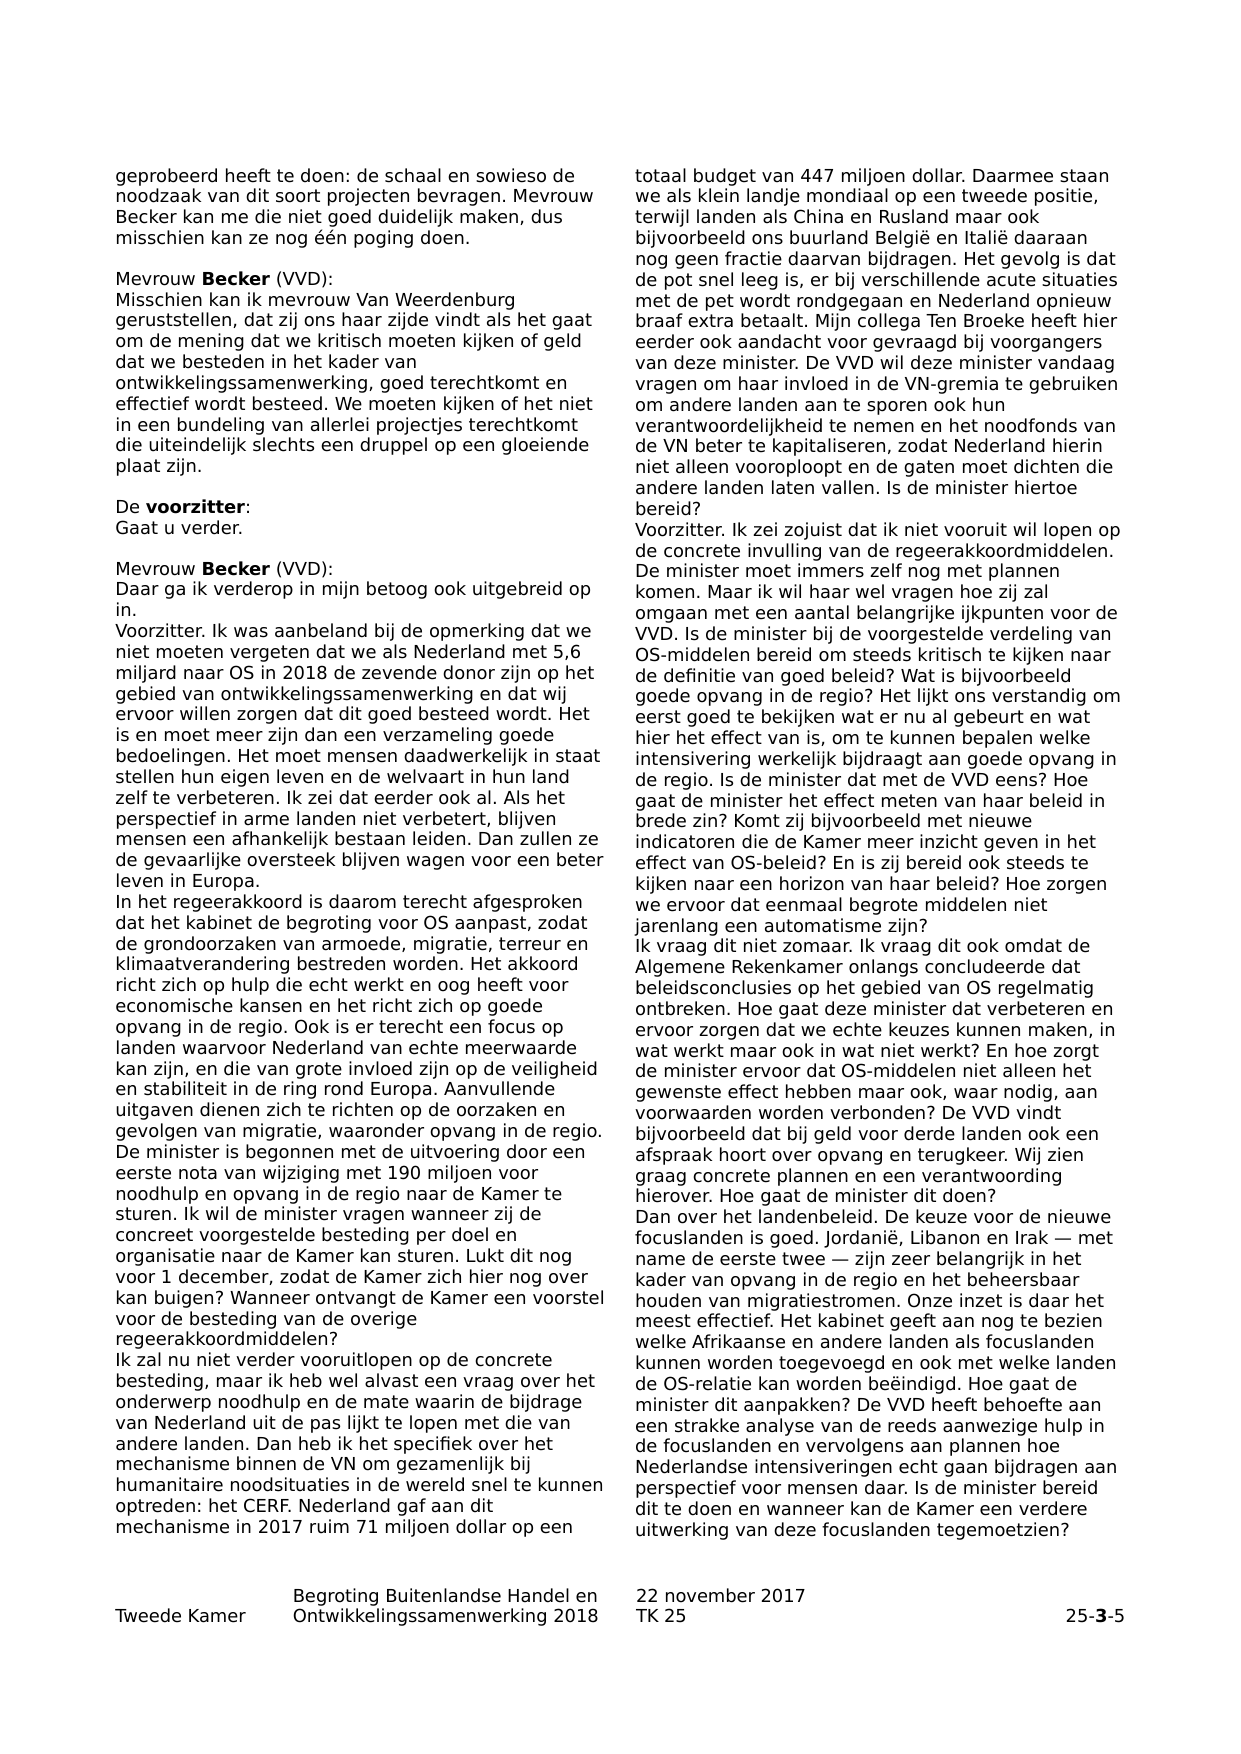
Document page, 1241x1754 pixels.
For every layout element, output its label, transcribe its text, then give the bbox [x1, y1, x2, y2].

text geprobeerd heeft te doen: de schaal en sowieso de noodzaak van dit soort projecten bevragen. Mevrouw Becker kan me die niet goed duidelijk maken, dus misschien kan ze nog één poging doen. [115, 165, 605, 249]
text Ik zal nu niet verder vooruitlopen op de concrete besteding, maar ik heb wel alvast een vraag over het onderwerp noodhulp en de mate waarin de bijdrage van Nederland uit de pas lijkt te lopen met die van andere landen. Dan heb ik het specifiek over het mechanisme binnen de VN om gezamenlijk bij humanitaire noodsituaties in de wereld snel te kunnen optreden: het CERF. Nederland gaf aan dit mechanisme in 2017 ruim 71 miljoen dollar op een [115, 1350, 605, 1537]
text De voorzitter: [115, 497, 605, 518]
text Voorzitter. Ik zei zojuist dat ik niet vooruit wil lopen op de concrete invulling van de regeerakkoordmiddelen. De minister moet immers zelf nog met plannen komen. Maar ik wil haar wel vragen hoe zij zal omgaan met een aantal belangrijke ijkpunten voor de VVD. Is de minister bij de voorgestelde verdeling van OS-middelen bereid om steeds kritisch te kijken naar de definitie van goed beleid? Wat is bijvoorbeeld goede opvang in de regio? Het lijkt ons verstandig om eerst goed te bekijken wat er nu al gebeurt en wat hier het effect van is, om te kunnen bepalen welke intensivering werkelijk bijdraagt aan goede opvang in de regio. Is de minister dat met de VVD eens? Hoe gaat de minister het effect meten van haar beleid in brede zin? Komt zij bijvoorbeeld met nieuwe indicatoren die de Kamer meer inzicht geven in het effect van OS-beleid? En is zij bereid ook steeds te kijken naar een horizon van haar beleid? Hoe zorgen we ervoor dat eenmaal begrote middelen niet jarenlang een automatisme zijn? [635, 519, 1125, 936]
text Daar ga ik verderop in mijn betoog ook uitgebreid op in. [115, 579, 605, 621]
text In het regeerakkoord is daarom terecht afgesproken dat het kabinet de begroting voor OS aanpast, zodat de grondoorzaken van armoede, migratie, terreur en klimaatverandering bestreden worden. Het akkoord richt zich op hulp die echt werkt en oog heeft voor economische kansen en het richt zich op goede opvang in de regio. Ook is er terecht een focus op landen waarvoor Nederland van echte meerwaarde kan zijn, en die van grote invloed zijn op de veiligheid en stabiliteit in de ring rond Europa. Aanvullende uitgaven dienen zich te richten op de oorzaken en gevolgen van migratie, waaronder opvang in de regio. [115, 892, 605, 1142]
text Mevrouw Becker (VVD): [115, 269, 605, 289]
text Mevrouw Becker (VVD): [115, 558, 605, 579]
text Ik vraag dit niet zomaar. Ik vraag dit ook omdat de Algemene Rekenkamer onlangs concludeerde dat beleidsconclusies op het gebied van OS regelmatig ontbreken. Hoe gaat deze minister dat verbeteren en ervoor zorgen dat we echte keuzes kunnen maken, in wat werkt maar ook in wat niet werkt? En hoe zorgt de minister ervoor dat OS-middelen niet alleen het gewenste effect hebben maar ook, waar nodig, aan voorwaarden worden verbonden? De VVD vindt bijvoorbeeld dat bij geld voor derde landen ook een afspraak hoort over opvang en terugkeer. Wij zien graag concrete plannen en een verantwoording hierover. Hoe gaat de minister dit doen? [635, 936, 1125, 1207]
text Dan over het landenbeleid. De keuze voor de nieuwe focuslanden is goed. Jordanië, Libanon en Irak — met name de eerste twee — zijn zeer belangrijk in het kader van opvang in de regio en het beheersbaar houden van migratiestromen. Onze inzet is daar het meest effectief. Het kabinet geeft aan nog te bezien welke Afrikaanse en andere landen als focuslanden kunnen worden toegevoegd en ook met welke landen de OS-relatie kan worden beëindigd. Hoe gaat de minister dit aanpakken? De VVD heeft behoefte aan een strakke analyse van de reeds aanwezige hulp in de focuslanden en vervolgens aan plannen hoe Nederlandse intensiveringen echt gaan bijdragen aan perspectief voor mensen daar. Is de minister bereid dit te doen en wanneer kan de Kamer een verdere uitwerking van deze focuslanden tegemoetzien? [635, 1207, 1125, 1540]
text De minister is begonnen met de uitvoering door een eerste nota van wijziging met 190 miljoen voor noodhulp en opvang in de regio naar de Kamer te sturen. Ik wil de minister vragen wanneer zij de concreet voorgestelde besteding per doel en organisatie naar de Kamer kan sturen. Lukt dit nog voor 1 december, zodat de Kamer zich hier nog over kan buigen? Wanneer ontvangt de Kamer een voorstel voor de besteding van de overige regeerakkoordmiddelen? [115, 1142, 605, 1350]
text Voorzitter. Ik was aanbeland bij de opmerking dat we niet moeten vergeten dat we als Nederland met 5,6 miljard naar OS in 2018 de zevende donor zijn op het gebied van ontwikkelingssamenwerking en dat wij ervoor willen zorgen dat dit goed besteed wordt. Het is en moet meer zijn dan een verzameling goede bedoelingen. Het moet mensen daadwerkelijk in staat stellen hun eigen leven en de welvaart in hun land zelf te verbeteren. Ik zei dat eerder ook al. Als het perspectief in arme landen niet verbetert, blijven mensen een afhankelijk bestaan leiden. Dan zullen ze de gevaarlijke oversteek blijven wagen voor een beter leven in Europa. [115, 621, 605, 892]
text totaal budget van 447 miljoen dollar. Daarmee staan we als klein landje mondiaal op een tweede positie, terwijl landen als China en Rusland maar ook bijvoorbeeld ons buurland België en Italië daaraan nog geen fractie daarvan bijdragen. Het gevolg is dat de pot snel leeg is, er bij verschillende acute situaties met de pet wordt rondgegaan en Nederland opnieuw braaf extra betaalt. Mijn collega Ten Broeke heeft hier eerder ook aandacht voor gevraagd bij voorgangers van deze minister. De VVD wil deze minister vandaag vragen om haar invloed in de VN-gremia te gebruiken om andere landen aan te sporen ook hun verantwoordelijkheid te nemen en het noodfonds van de VN beter te kapitaliseren, zodat Nederland hierin niet alleen vooroploopt en de gaten moet dichten die andere landen laten vallen. Is de minister hiertoe bereid? [635, 165, 1125, 519]
text Gaat u verder. [115, 518, 605, 538]
text Misschien kan ik mevrouw Van Weerdenburg geruststellen, dat zij ons haar zijde vindt als het gaat om de mening dat we kritisch moeten kijken of geld dat we besteden in het kader van ontwikkelingssamenwerking, goed terechtkomt en effectief wordt besteed. We moeten kijken of het niet in een bundeling van allerlei projectjes terechtkomt die uiteindelijk slechts een druppel op een gloeiende plaat zijn. [115, 289, 605, 477]
